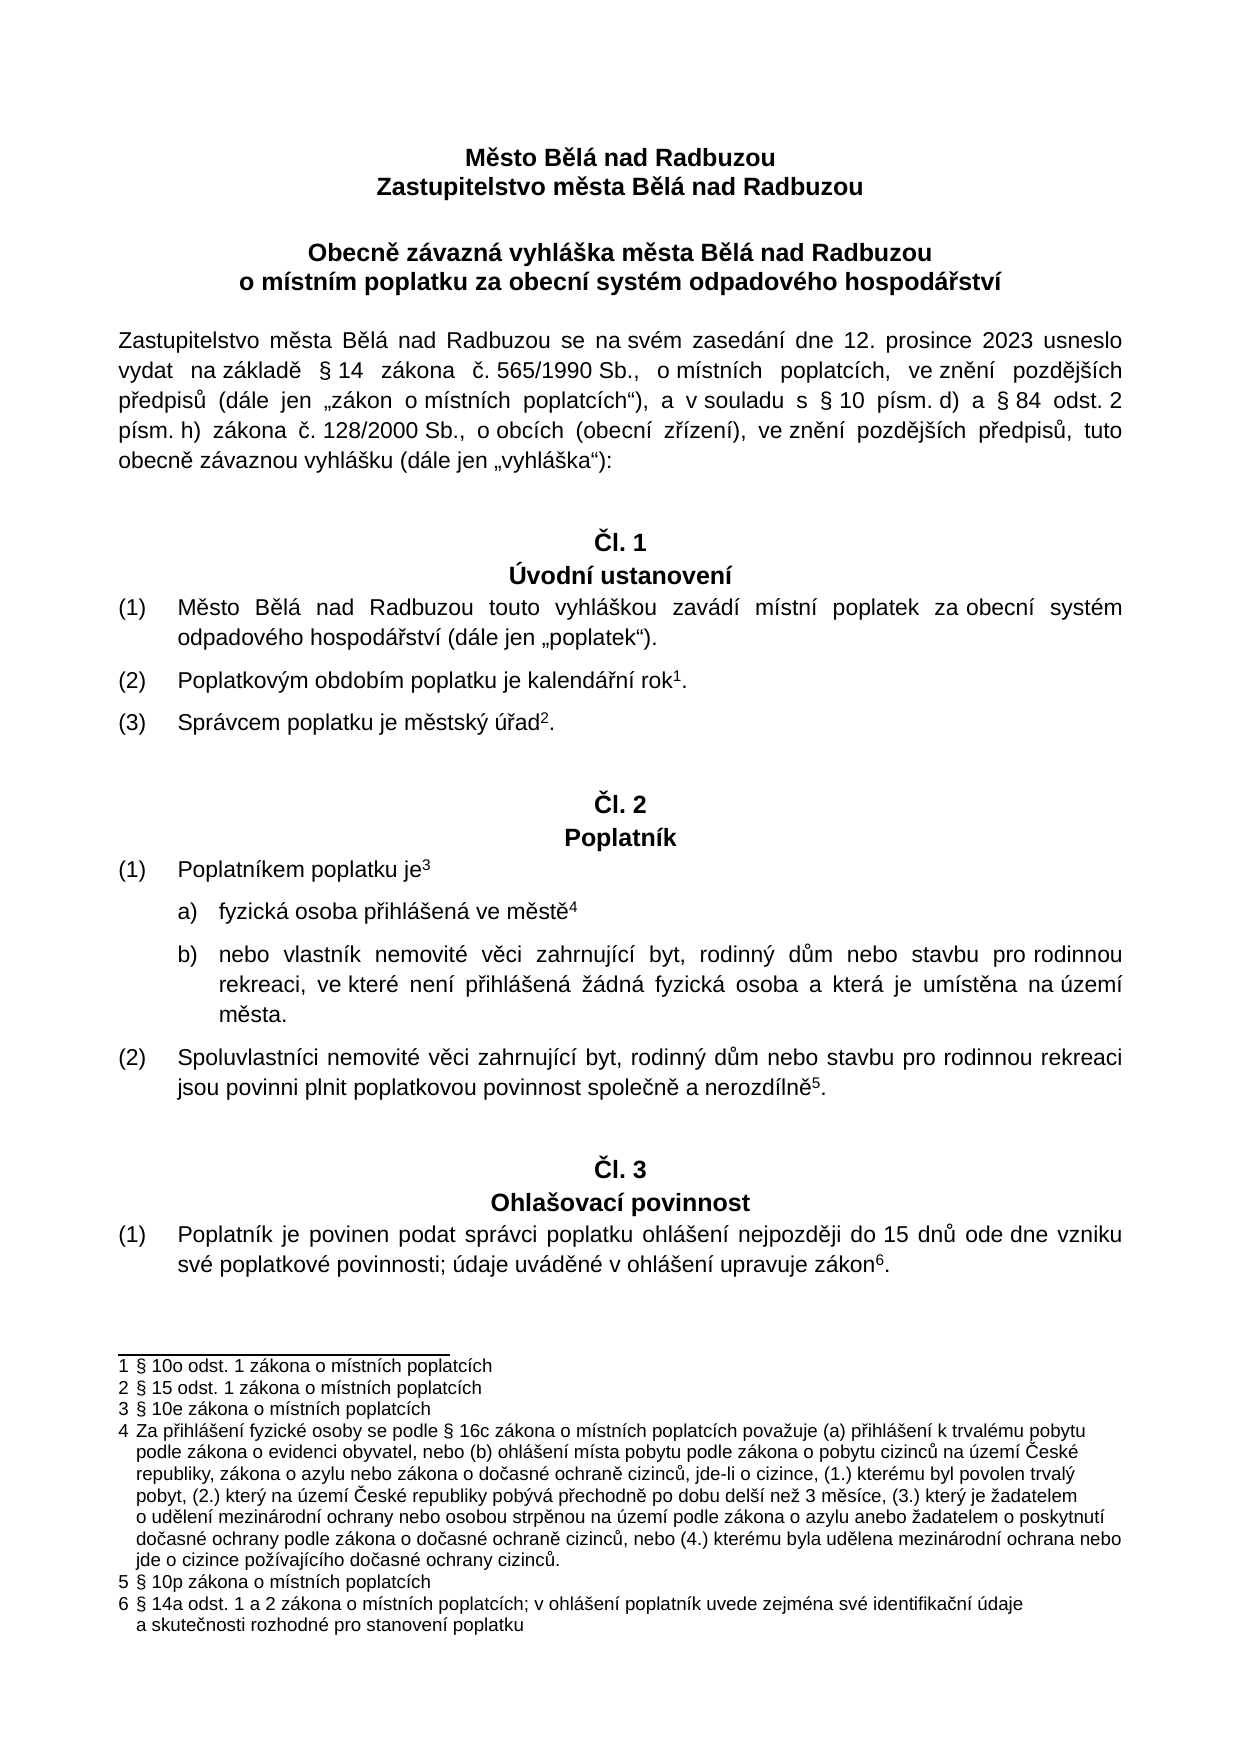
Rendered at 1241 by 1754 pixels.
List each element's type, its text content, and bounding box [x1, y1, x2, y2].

subtitle Obecně závazná vyhláška města Bělá nad Radbuzou o místním poplatku za obecní systém odpadového hospodářství [118, 238, 1122, 295]
text Město Bělá nad Radbuzou Zastupitelstvo města Bělá nad Radbuzou [118, 143, 1122, 201]
list Poplatník je povinen podat správci poplatku ohlášení nejpozději do 15 dnů ode dne vzniku své poplatkové povinnosti; údaje uváděné v ohlášení upravuje zákon. [118, 1221, 1122, 1277]
list § 10e zákona o místních poplatcích [118, 1398, 1122, 1420]
list Spoluvlastníci nemovité věci zahrnující byt, rodinný dům nebo stavbu pro rodinnou rekreaci jsou povinni plnit poplatkovou povinnost společně a nerozdílně. [118, 1044, 1122, 1101]
subtitle Čl. 1 Úvodní ustanovení [118, 528, 1122, 589]
list fyzická osoba přihlášená ve městě [177, 898, 1122, 925]
list Poplatkovým obdobím poplatku je kalendářní rok. [118, 667, 1122, 693]
list Za přihlášení fyzické osoby se podle § 16c zákona o místních poplatcích považuje (a) přihlášení k trvalému pobytu podle zákona o evidenci obyvatel, nebo (b) ohlášení místa pobytu podle zákona o pobytu cizinců na území České republiky, zákona o azylu nebo zákona o dočasné ochraně cizinců, jde-li o cizince, (1.) kterému byl povolen trvalý pobyt, (2.) který na území České republiky pobývá přechodně po dobu delší než 3 měsíce, (3.) který je žadatelem o udělení mezinárodní ochrany nebo osobou strpěnou na území podle zákona o azylu anebo žadatelem o poskytnutí dočasné ochrany podle zákona o dočasné ochraně cizinců, nebo (4.) kterému byla udělena mezinárodní ochrana nebo jde o cizince požívajícího dočasné ochrany cizinců. [118, 1420, 1122, 1571]
list § 10o odst. 1 zákona o místních poplatcích [118, 1355, 1122, 1377]
subtitle Čl. 3 Ohlašovací povinnost [118, 1154, 1122, 1216]
list § 15 odst. 1 zákona o místních poplatcích [118, 1377, 1122, 1398]
list § 10p zákona o místních poplatcích [118, 1571, 1122, 1592]
list § 14a odst. 1 a 2 zákona o místních poplatcích; v ohlášení poplatník uvede zejména své identifikační údaje a skutečnosti rozhodné pro stanovení poplatku [118, 1592, 1122, 1635]
list Poplatníkem poplatku je [118, 856, 1122, 882]
list Správcem poplatku je městský úřad. [118, 709, 1122, 736]
text Zastupitelstvo města Bělá nad Radbuzou se na svém zasedání dne 12. prosince 2023 usneslo vydat na základě § 14 zákona č. 565/1990 Sb., o místních poplatcích, ve znění pozdějších předpisů (dále jen „zákon o místních poplatcích“), a v souladu s § 10 písm. d) a § 84 odst. 2 písm. h) zákona č. 128/2000 Sb., o obcích (obecní zřízení), ve znění pozdějších předpisů, tuto obecně závaznou vyhlášku (dále jen „vyhláška“): [118, 327, 1122, 474]
list nebo vlastník nemovité věci zahrnující byt, rodinný dům nebo stavbu pro rodinnou rekreaci, ve které není přihlášená žádná fyzická osoba a která je umístěna na území města. [177, 941, 1122, 1028]
subtitle Čl. 2 Poplatník [118, 789, 1122, 851]
list Město Bělá nad Radbuzou touto vyhláškou zavádí místní poplatek za obecní systém odpadového hospodářství (dále jen „poplatek“). [118, 594, 1122, 650]
